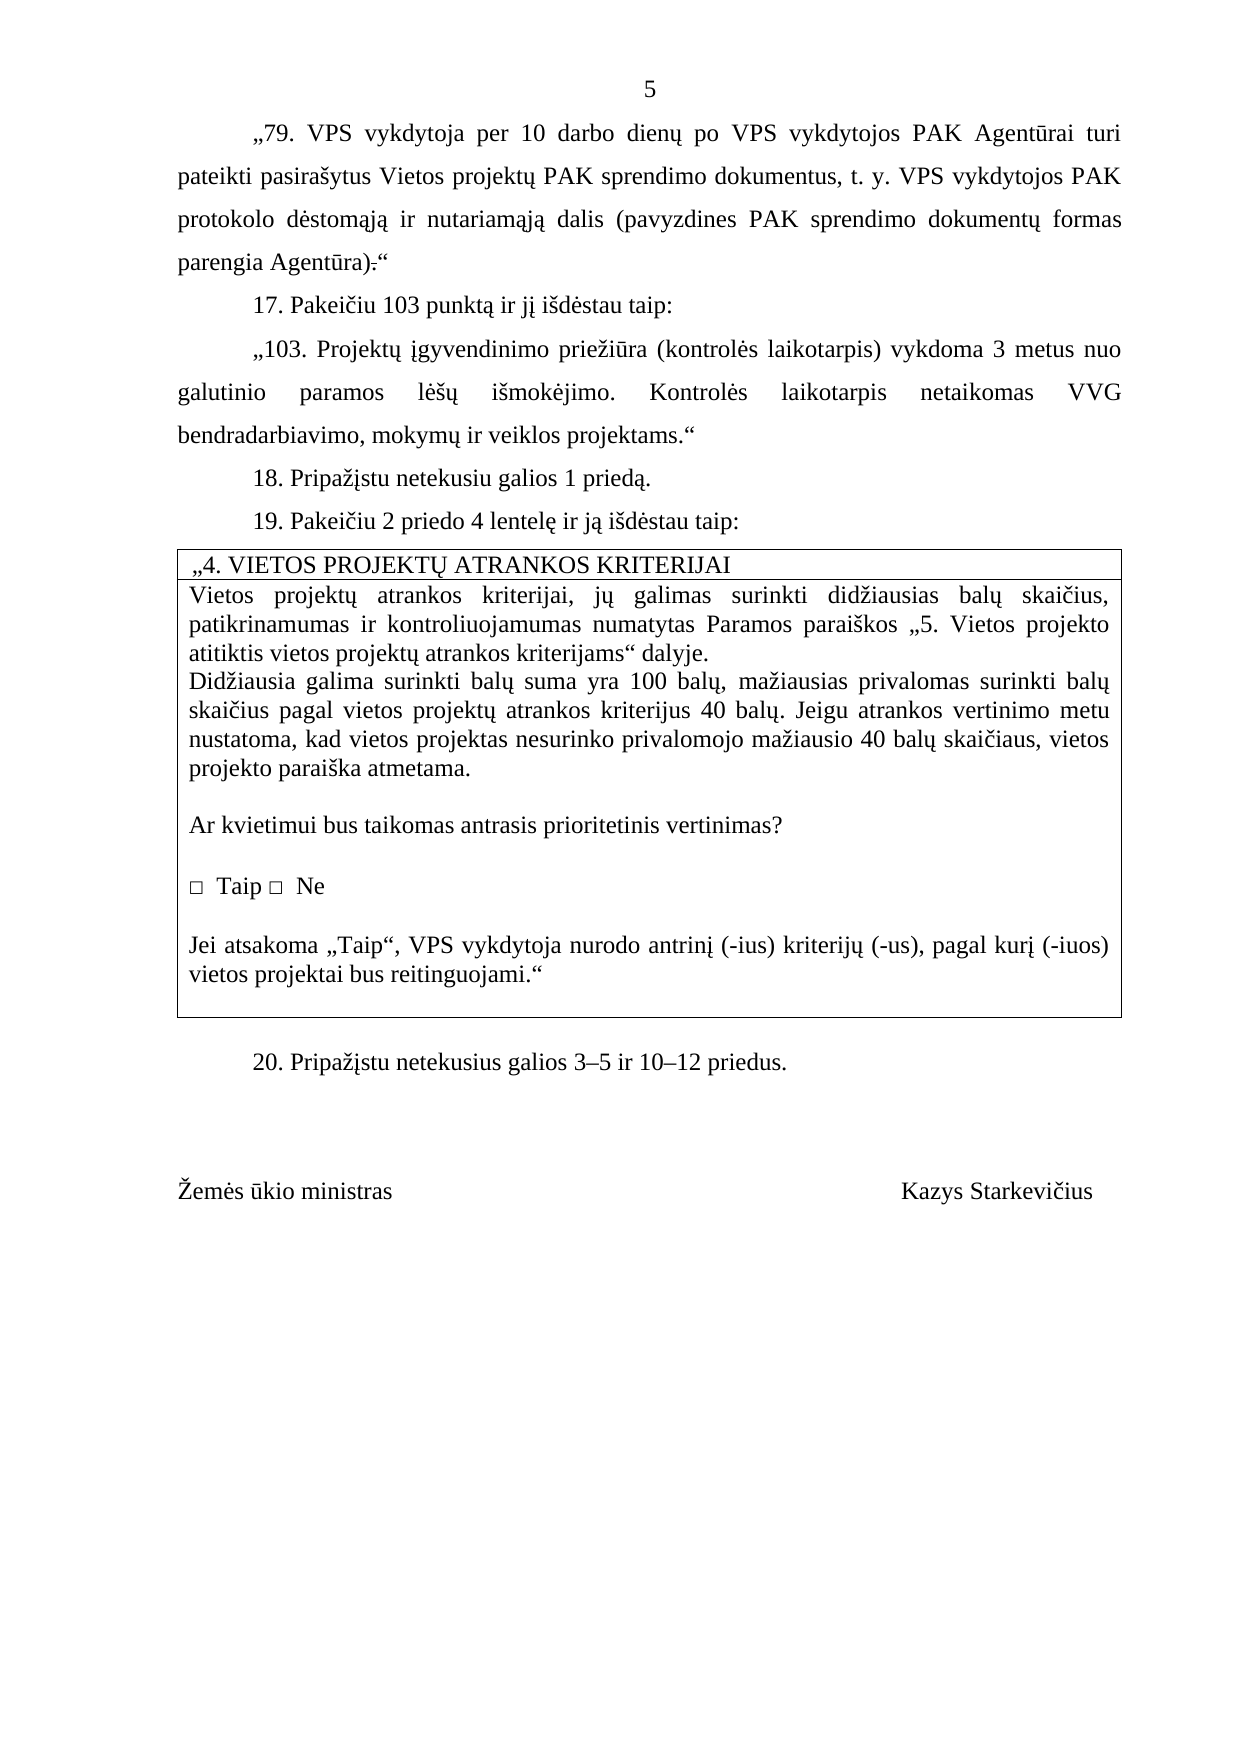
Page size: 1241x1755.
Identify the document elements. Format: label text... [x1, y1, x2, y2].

text Žemės ūkio ministras Kazys Starkevičius [177, 1176, 1122, 1205]
table_cell Vietos projektų atrankos kriterijai, jų galimas surinkti didžiausias balų skaičius, patikrinamumas ir kontroliuojamumas numatytas Paramos paraiškos „5. Vietos projekto atitiktis vietos projektų atrankos kriterijams“ dalyje. Didžiausia galima surinkti balų suma yra 100 balų, mažiausias privalomas surinkti balų skaičius pagal vietos projektų atrankos kriterijus 40 balų. Jeigu atrankos vertinimo metu nustatoma, kad vietos projektas nesurinko privalomojo mažiausio 40 balų skaičiaus, vietos projekto paraiška atmetama. Ar kvietimui bus taikomas antrasis prioritetinis vertinimas? ☐ Taip ☐ Ne Jei atsakoma „Taip“, VPS vykdytoja nurodo antrinį (-ius) kriterijų (-us), pagal kurį (-iuos) vietos projektai bus reitinguojami.“ [178, 580, 1121, 1017]
text „103. Projektų įgyvendinimo priežiūra (kontrolės laikotarpis) vykdoma 3 metus nuo galutinio paramos lėšų išmokėjimo. Kontrolės laikotarpis netaikomas VVG bendradarbiavimo, mokymų ir veiklos projektams.“ [177, 334, 1122, 449]
text 17. Pakeičiu 103 punktą ir jį išdėstau taip: [177, 291, 1122, 319]
text „79. VPS vykdytoja per 10 darbo dienų po VPS vykdytojos PAK Agentūrai turi pateikti pasirašytus Vietos projektų PAK sprendimo dokumentus, t. y. VPS vykdytojos PAK protokolo dėstomąją ir nutariamąją dalis (pavyzdines PAK sprendimo dokumentų formas parengia Agentūra).“ [177, 118, 1122, 276]
text 20. Pripažįstu netekusius galios 3–5 ir 10–12 priedus. [177, 1047, 1122, 1075]
text 19. Pakeičiu 2 priedo 4 lentelę ir ją išdėstau taip: [177, 506, 1122, 535]
table_header „4. VIETOS PROJEKTŲ ATRANKOS KRITERIJAI [178, 550, 1121, 579]
text 18. Pripažįstu netekusiu galios 1 priedą. [177, 463, 1122, 492]
